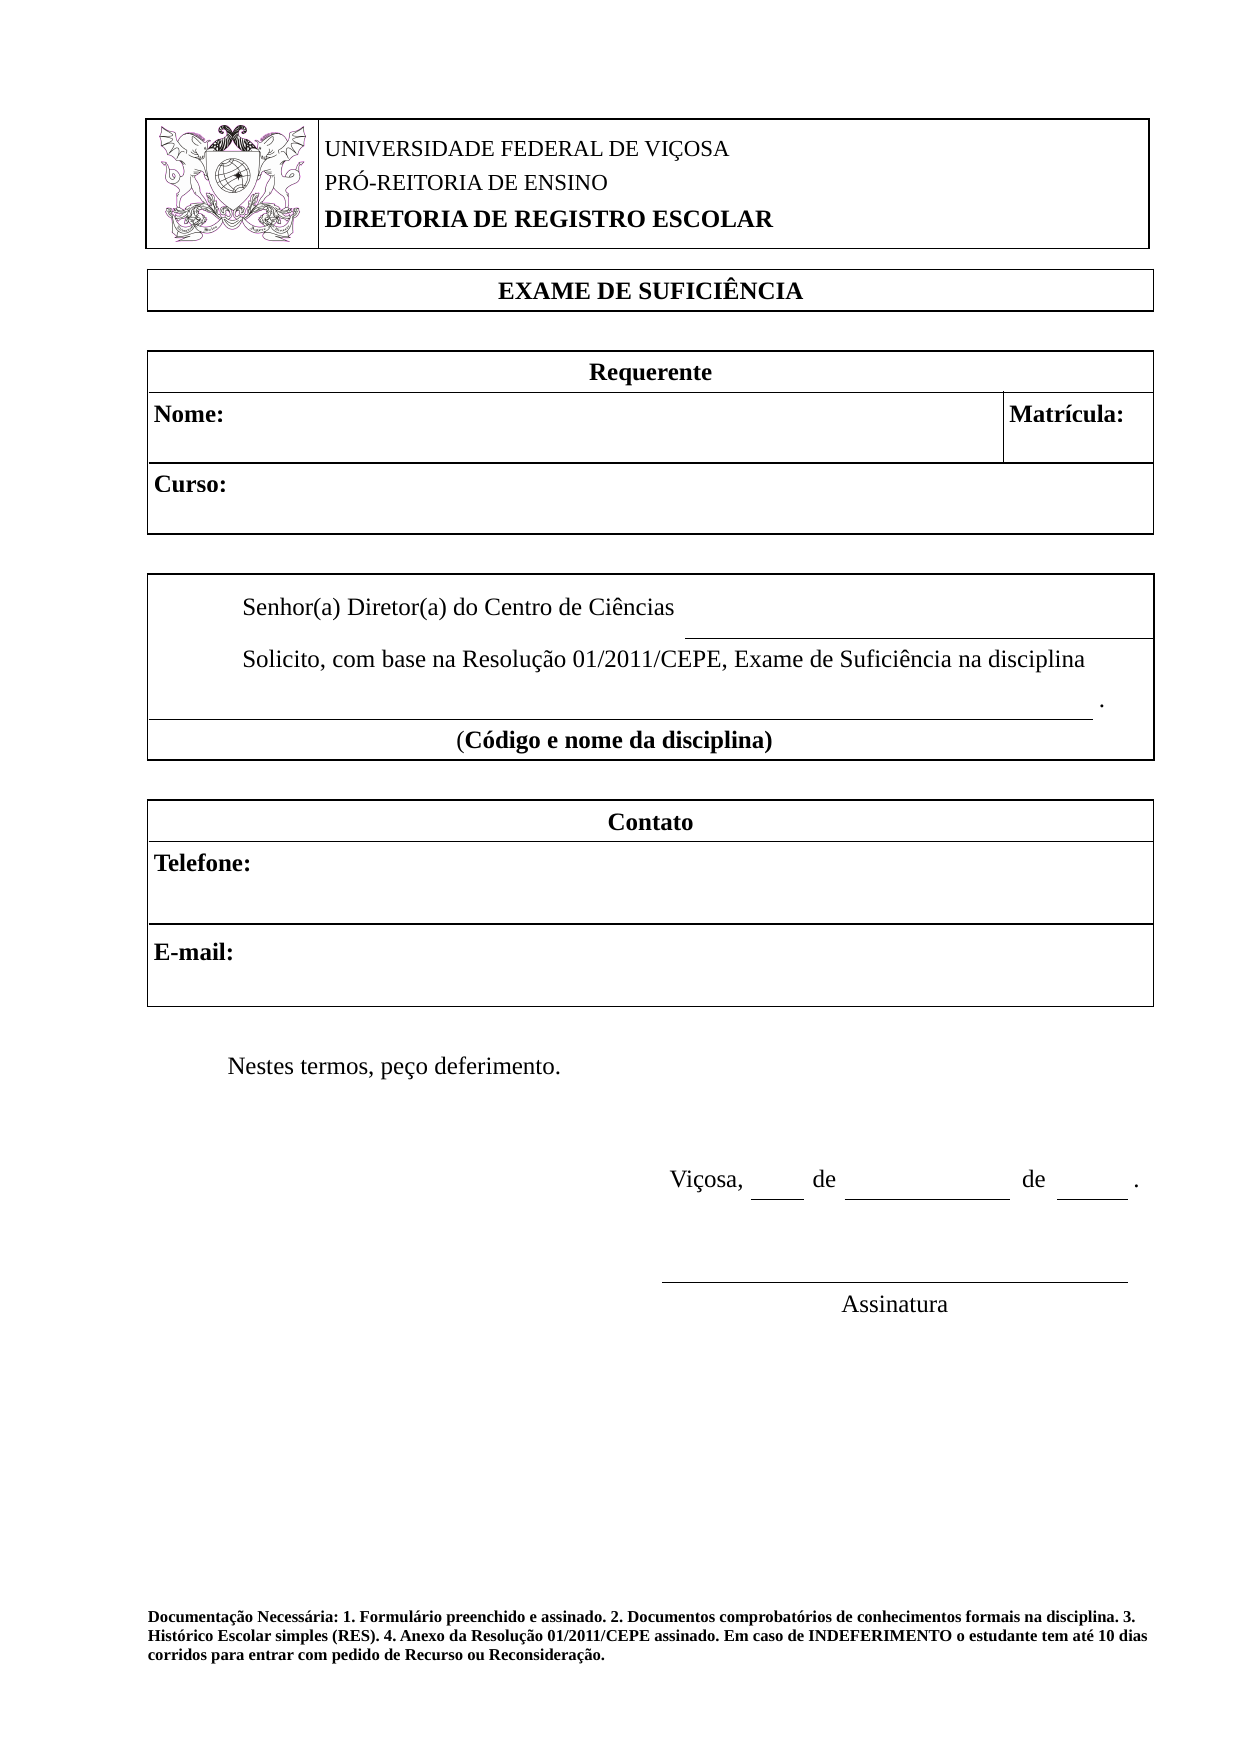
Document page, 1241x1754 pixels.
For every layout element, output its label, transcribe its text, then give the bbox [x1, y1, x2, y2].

table_header Contato [148, 801, 1153, 841]
table_cell [845, 1086, 1010, 1198]
table_cell Nome: [148, 393, 1003, 427]
table_header Requerente [148, 352, 1153, 391]
picture [158, 125, 307, 242]
table_cell [148, 1086, 662, 1198]
table_cell Curso: [148, 463, 1153, 498]
table_cell Assinatura [662, 1283, 1127, 1347]
table_cell Viçosa, [662, 1086, 751, 1198]
table_cell [148, 882, 1153, 923]
table_cell de [804, 1086, 844, 1198]
table_cell [148, 1281, 662, 1347]
table_cell . [1128, 1086, 1157, 1198]
table_cell [1128, 1199, 1157, 1281]
table_cell [1093, 719, 1153, 759]
table_cell [148, 498, 1153, 533]
table_cell [148, 679, 1093, 719]
table_cell Telefone: [148, 842, 1153, 882]
table_cell [751, 1086, 804, 1198]
table_cell de [1010, 1086, 1057, 1198]
table_cell Matrícula: [1004, 393, 1153, 427]
table_header [685, 575, 1153, 638]
table_header EXAME DE SUFICIÊNCIA [148, 270, 1153, 310]
table_cell (Código e nome da disciplina) [148, 720, 1093, 759]
table_cell E-mail: [148, 924, 1153, 1006]
table_cell [148, 1199, 662, 1281]
table_cell . [1093, 679, 1153, 719]
table_cell Solicito, com base na Resolução 01/2011/CEPE, Exame de Suficiência na disciplina [148, 638, 1153, 679]
table_header Senhor(a) Diretor(a) do Centro de Ciências [148, 575, 685, 638]
table_cell [662, 1199, 1127, 1281]
table_cell [148, 427, 1003, 462]
table_cell [1004, 427, 1153, 462]
table_cell [1128, 1281, 1157, 1347]
table_header Nestes termos, peço deferimento. [148, 1045, 1157, 1086]
table_cell [1057, 1086, 1127, 1198]
